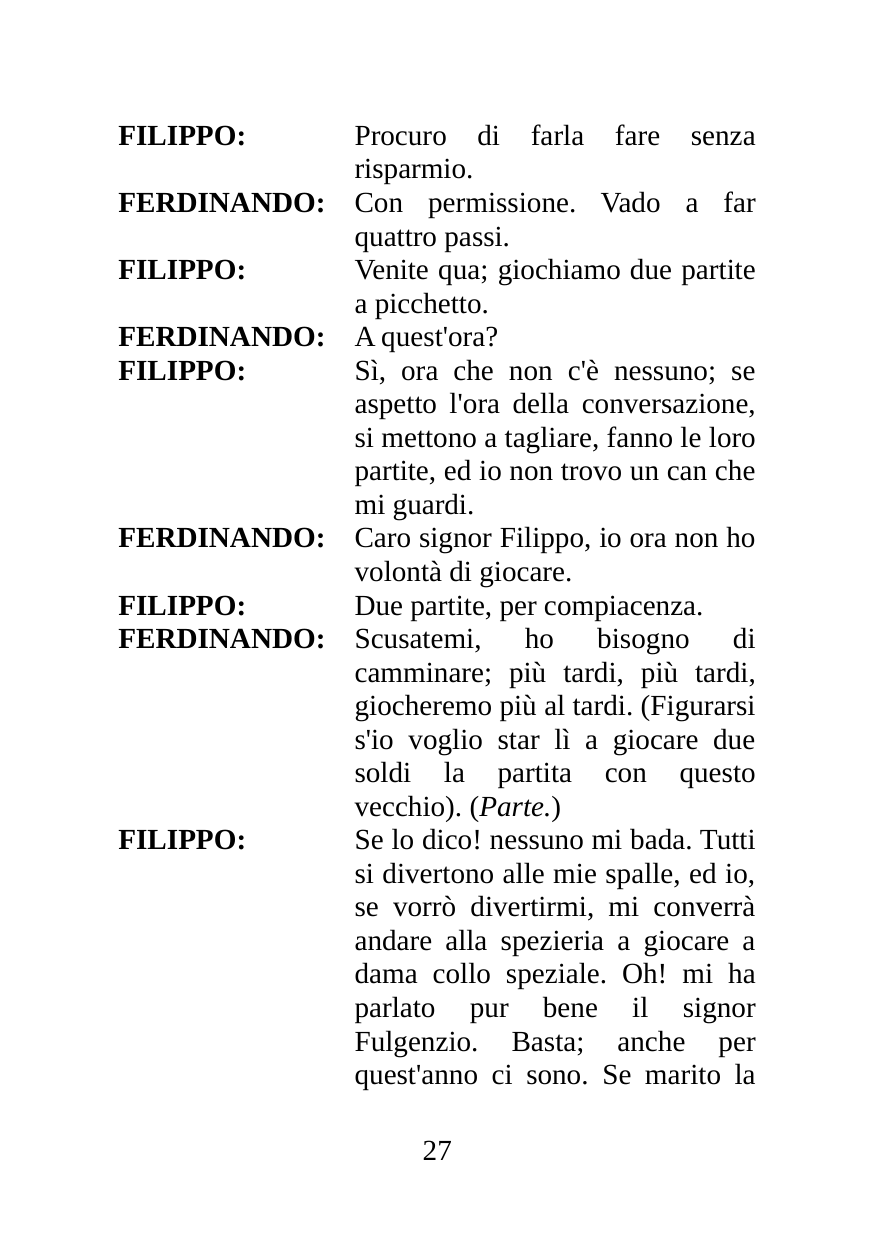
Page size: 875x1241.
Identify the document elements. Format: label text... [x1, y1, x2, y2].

text FILIPPO: Due partite, per compiacenza. [118, 588, 756, 621]
text FERDINANDO: Caro signor Filippo, io ora non ho volontà di giocare. [118, 521, 756, 588]
text FILIPPO: Sì, ora che non c'è nessuno; se aspetto l'ora della conversazione, si mettono a tagliare, fanno le loro partite, ed io non trovo un can che mi guardi. [118, 353, 756, 521]
text FILIPPO: Venite qua; giochiamo due partite a picchetto. [118, 252, 756, 319]
text FERDINANDO: Con permissione. Vado a far quattro passi. [118, 185, 756, 252]
text FILIPPO: Se lo dico! nessuno mi bada. Tutti si divertono alle mie spalle, ed io, se vorrò divertirmi, mi converrà andare alla spezieria a giocare a dama collo speziale. Oh! mi ha parlato pur bene il signor Fulgenzio. Basta; anche per quest'anno ci sono. Se marito la [118, 822, 756, 1091]
text FERDINANDO: A quest'ora? [118, 319, 756, 353]
text FERDINANDO: Scusatemi, ho bisogno di camminare; più tardi, più tardi, giocheremo più al tardi. (Figurarsi s'io voglio star lì a giocare due soldi la partita con questo vecchio). (Parte.) [118, 621, 756, 822]
text FILIPPO: Procuro di farla fare senza risparmio. [118, 118, 756, 185]
